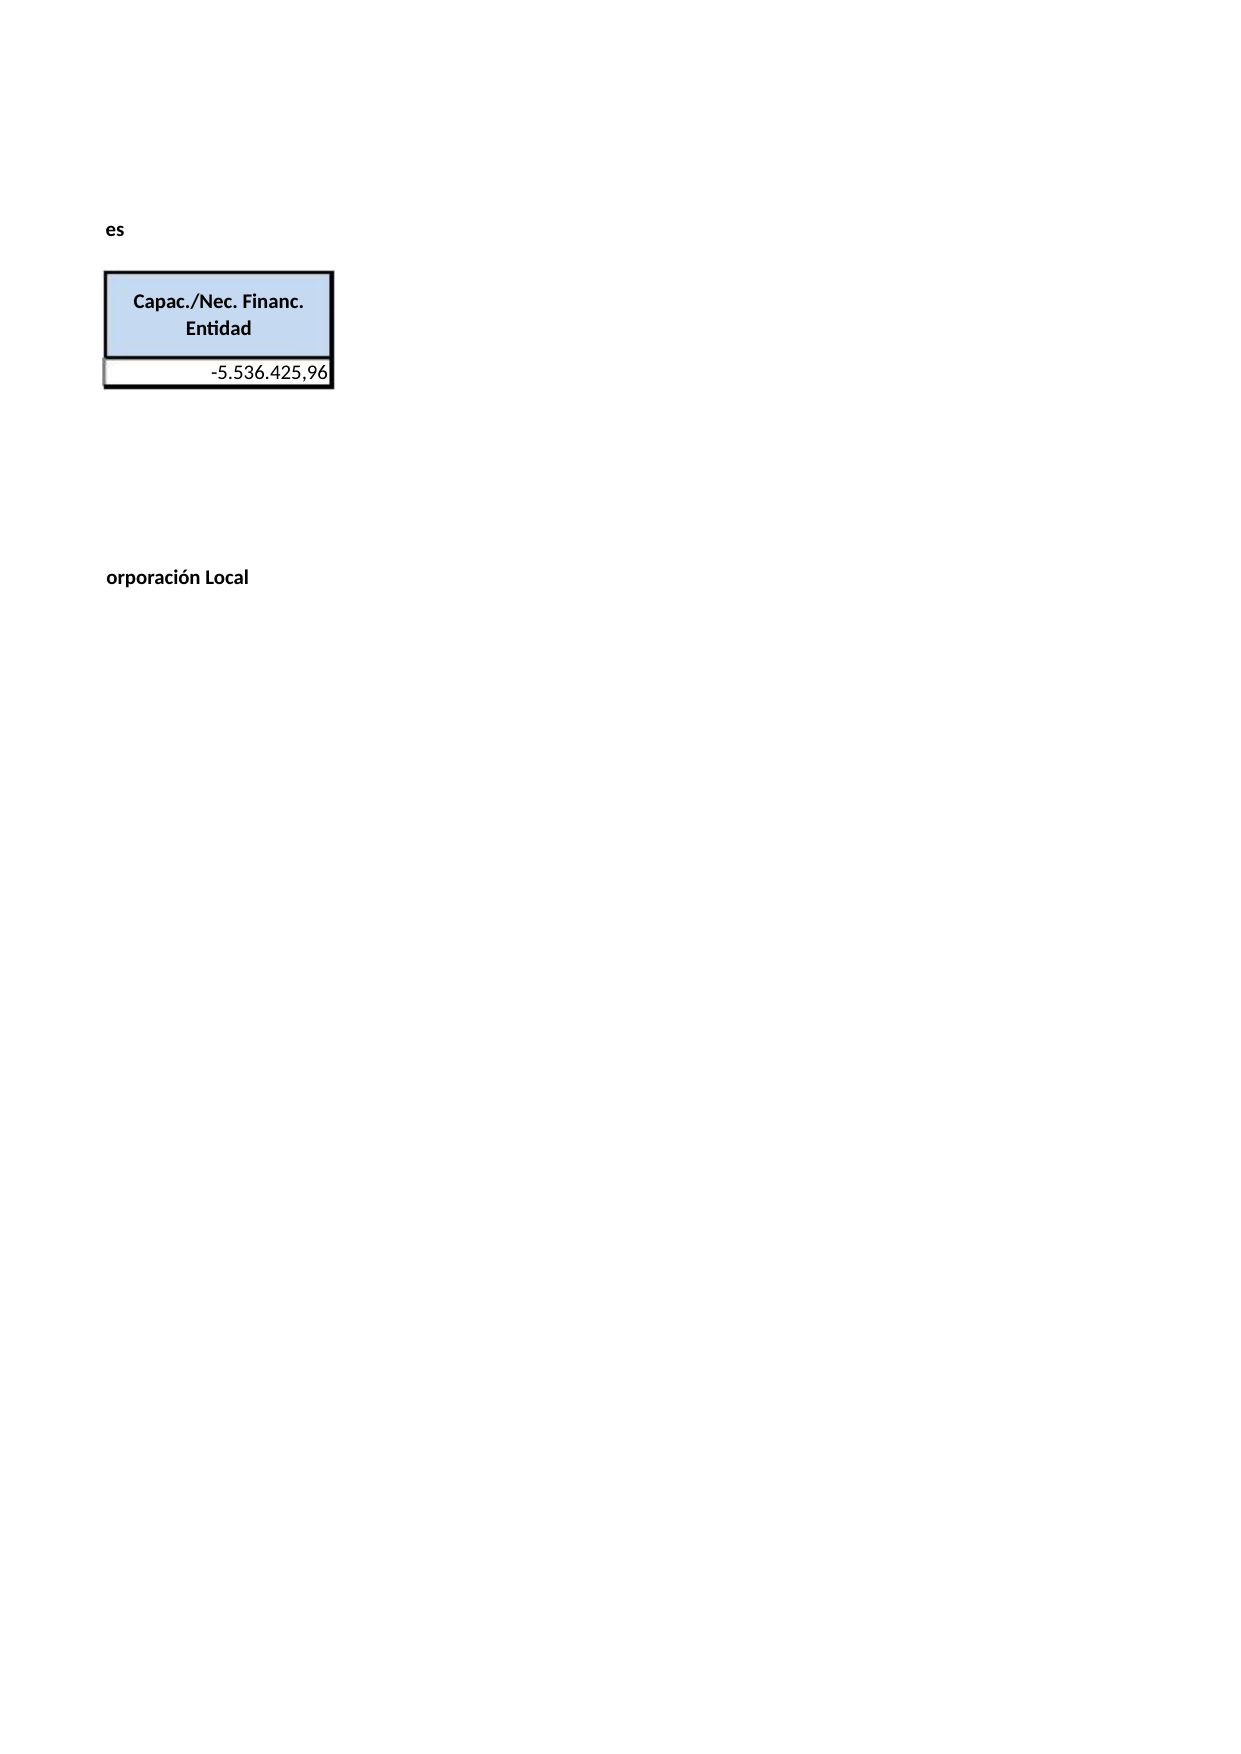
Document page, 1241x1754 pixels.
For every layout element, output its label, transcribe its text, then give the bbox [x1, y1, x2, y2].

text Capac./Nec. Financ. [133, 288, 329, 313]
text -5.536.425,96 [211, 359, 352, 385]
text orporación Local [106, 564, 272, 589]
text es [105, 217, 130, 242]
text Entidad [186, 315, 329, 341]
